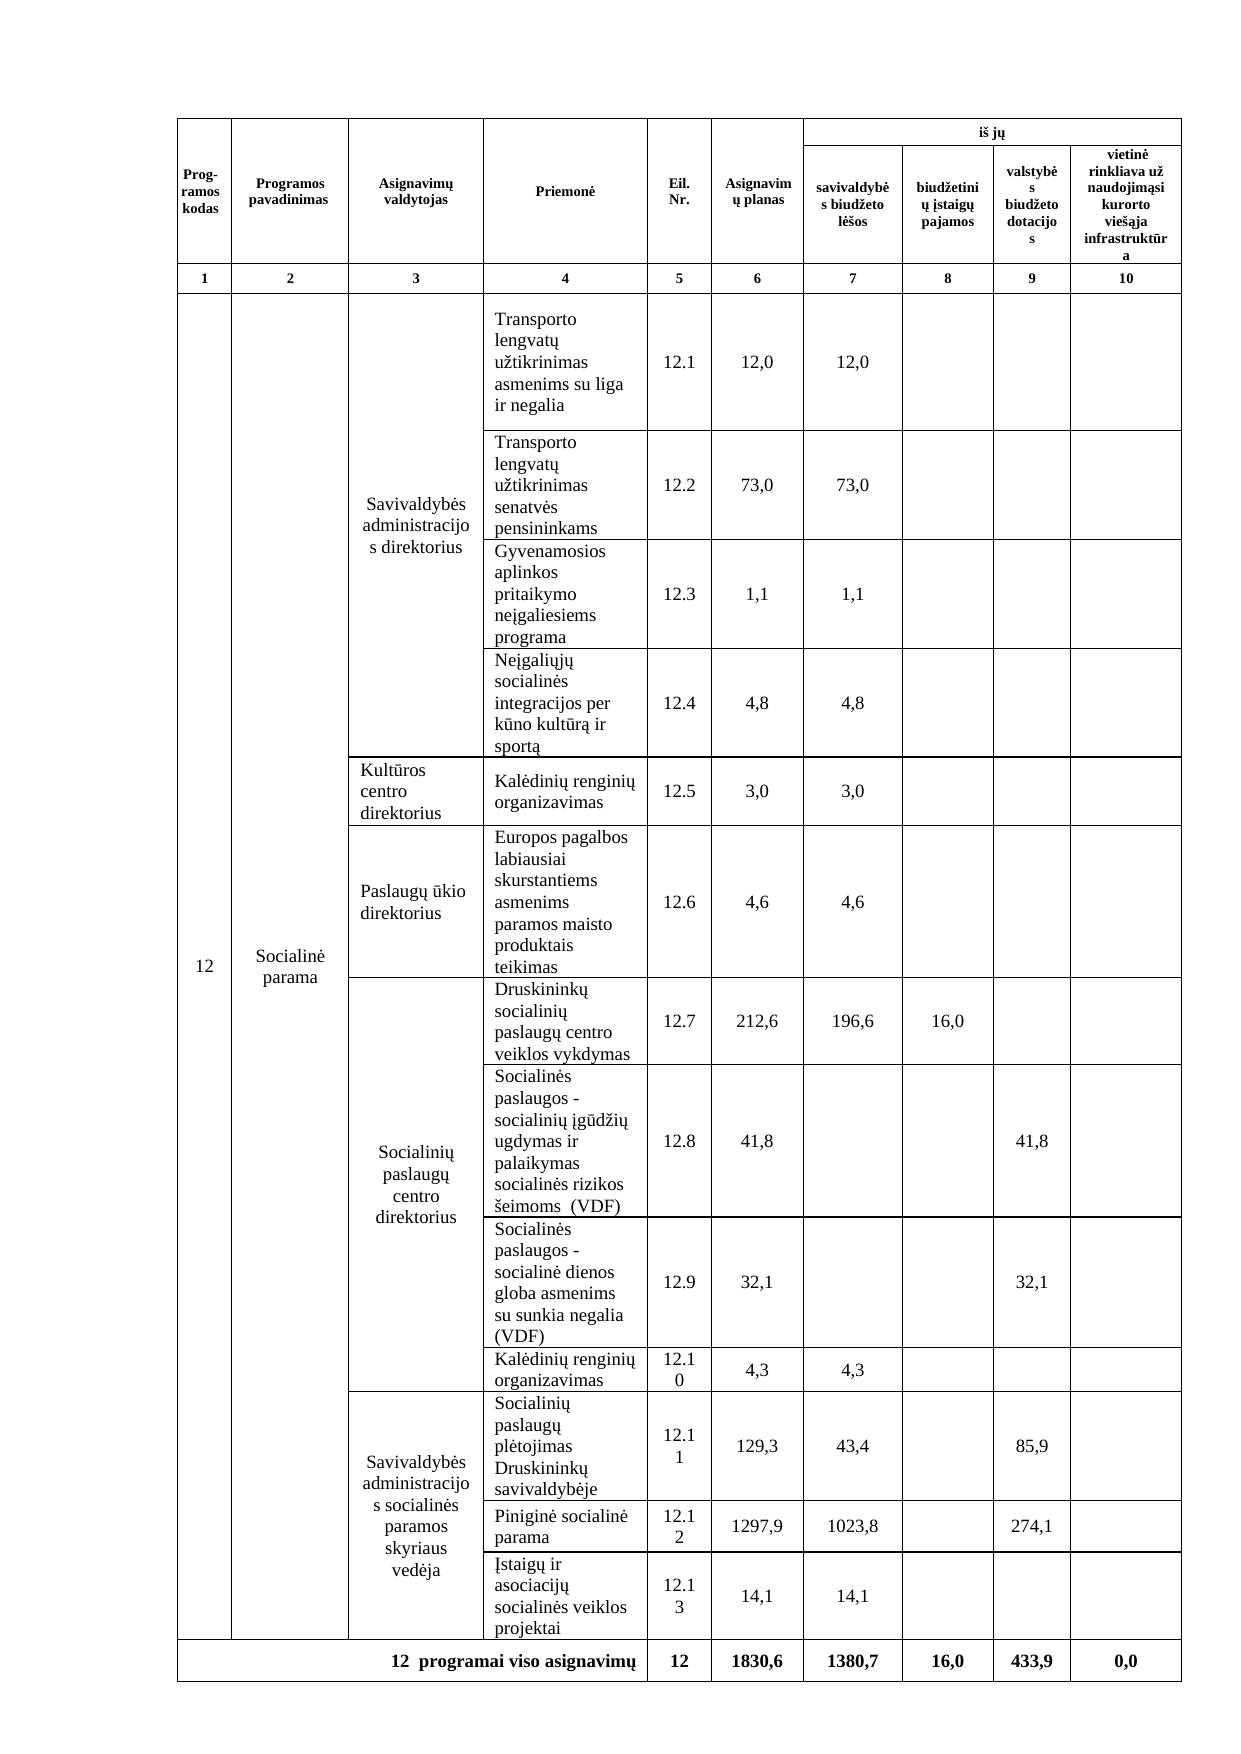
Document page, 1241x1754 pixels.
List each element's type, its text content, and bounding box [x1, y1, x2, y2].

table_cell [994, 540, 1070, 647]
table_cell biudžetinių įstaigų pajamos [903, 146, 993, 263]
table_cell [903, 1065, 993, 1216]
table_cell 12.12 [648, 1501, 711, 1551]
table_cell 41,8 [994, 1065, 1070, 1216]
table_cell [1071, 758, 1181, 825]
table_cell 14,1 [712, 1553, 803, 1639]
table_cell Įstaigų ir asociacijų socialinės veiklos projektai [484, 1553, 647, 1639]
table_cell [1071, 540, 1181, 647]
table_cell 12,0 [712, 294, 803, 430]
table_cell [903, 1218, 993, 1347]
table_cell savivaldybės biudžeto lėšos [804, 146, 902, 263]
table_cell [903, 1348, 993, 1391]
table_cell [1071, 294, 1181, 430]
table_cell Socialinių paslaugų centro direktorius [349, 978, 483, 1391]
table_cell [1071, 1218, 1181, 1347]
table_cell Socialinės paslaugos - socialinė dienos globa asmenims su sunkia negalia (VDF) [484, 1218, 647, 1347]
table_cell [994, 826, 1070, 977]
table_cell [1071, 1348, 1181, 1391]
table_cell 12.8 [648, 1065, 711, 1216]
table_cell Kalėdinių renginių organizavimas [484, 758, 647, 825]
table_cell 32,1 [712, 1218, 803, 1347]
table_cell 129,3 [712, 1392, 803, 1500]
table_header Asignavimų valdytojas [349, 119, 483, 263]
table_cell [804, 1065, 902, 1216]
table_cell 4,8 [804, 649, 902, 756]
table_header Eil. Nr. [648, 119, 711, 263]
table_cell 16,0 [903, 978, 993, 1064]
table_cell Socialinė parama [232, 294, 348, 1639]
table_cell 7 [804, 264, 902, 292]
table_cell Kultūros centro direktorius [349, 758, 483, 825]
table_cell 12.9 [648, 1218, 711, 1347]
table_cell 32,1 [994, 1218, 1070, 1347]
table_cell 73,0 [712, 431, 803, 539]
table_header Prog-ramos kodas [178, 119, 231, 263]
table_cell 1830,6 [712, 1640, 803, 1681]
table_cell 196,6 [804, 978, 902, 1064]
table_header Priemonė [484, 119, 647, 263]
table_cell 12.11 [648, 1392, 711, 1500]
table_cell valstybės biudžeto dotacijos [994, 146, 1070, 263]
table_cell Europos pagalbos labiausiai skurstantiems asmenims paramos maisto produktais teikimas [484, 826, 647, 977]
table_cell [903, 826, 993, 977]
table_cell 12.1 [648, 294, 711, 430]
table_cell 4,6 [712, 826, 803, 977]
table_cell vietinė rinkliava už naudojimąsi kurorto viešąja infrastruktūra [1071, 146, 1181, 263]
table_cell 12 [178, 294, 231, 1639]
table_cell 4,8 [712, 649, 803, 756]
table_cell Gyvenamosios aplinkos pritaikymo neįgaliesiems programa [484, 540, 647, 647]
table_cell Transporto lengvatų užtikrinimas asmenims su liga ir negalia [484, 294, 647, 430]
table_cell [903, 649, 993, 756]
table_cell 3,0 [712, 758, 803, 825]
table_header Asignavimų planas [712, 119, 803, 263]
table_cell 1297,9 [712, 1501, 803, 1551]
table_cell 12.5 [648, 758, 711, 825]
table_cell [903, 540, 993, 647]
table_cell Druskininkų socialinių paslaugų centro veiklos vykdymas [484, 978, 647, 1064]
table_cell 10 [1071, 264, 1181, 292]
table_cell 16,0 [903, 1640, 993, 1681]
table_cell 4 [484, 264, 647, 292]
table_cell 4,3 [712, 1348, 803, 1391]
table_cell 1380,7 [804, 1640, 902, 1681]
table_cell [1071, 1392, 1181, 1500]
table_cell 274,1 [994, 1501, 1070, 1551]
table_cell 212,6 [712, 978, 803, 1064]
table_cell [994, 431, 1070, 539]
table_cell 1,1 [804, 540, 902, 647]
table_cell Socialinės paslaugos - socialinių įgūdžių ugdymas ir palaikymas socialinės rizikos šeimoms (VDF) [484, 1065, 647, 1216]
table_cell 0,0 [1071, 1640, 1181, 1681]
table_cell [1071, 826, 1181, 977]
table_cell 2 [232, 264, 348, 292]
table_cell [1071, 1501, 1181, 1551]
table_cell [903, 1501, 993, 1551]
table_cell 12.2 [648, 431, 711, 539]
table_cell 12.13 [648, 1553, 711, 1639]
table_cell [1071, 978, 1181, 1064]
table_cell 12.7 [648, 978, 711, 1064]
table_cell [994, 1348, 1070, 1391]
table_cell 12 programai viso asignavimų [178, 1640, 647, 1681]
table_cell [804, 1218, 902, 1347]
table_cell 3 [349, 264, 483, 292]
table_cell 4,3 [804, 1348, 902, 1391]
table_header Programos pavadinimas [232, 119, 348, 263]
table_cell [994, 294, 1070, 430]
table_cell Savivaldybės administracijos direktorius [349, 294, 483, 756]
table_cell [994, 649, 1070, 756]
table_cell [903, 431, 993, 539]
table_cell 41,8 [712, 1065, 803, 1216]
table_cell 14,1 [804, 1553, 902, 1639]
table_cell Savivaldybės administracijos socialinės paramos skyriaus vedėja [349, 1392, 483, 1639]
table_cell [1071, 649, 1181, 756]
table_cell 1,1 [712, 540, 803, 647]
table_cell [903, 1553, 993, 1639]
table_cell 85,9 [994, 1392, 1070, 1500]
table_cell 3,0 [804, 758, 902, 825]
table_cell [1071, 431, 1181, 539]
table_header iš jų [804, 119, 1181, 145]
table_cell 43,4 [804, 1392, 902, 1500]
table_cell 433,9 [994, 1640, 1070, 1681]
table_cell 73,0 [804, 431, 902, 539]
table_cell 8 [903, 264, 993, 292]
table_cell [994, 758, 1070, 825]
table_cell Socialinių paslaugų plėtojimas Druskininkų savivaldybėje [484, 1392, 647, 1500]
table_cell 12.6 [648, 826, 711, 977]
table_cell 9 [994, 264, 1070, 292]
table_cell 1 [178, 264, 231, 292]
table_cell [903, 758, 993, 825]
table_cell 12.4 [648, 649, 711, 756]
table_cell 12.3 [648, 540, 711, 647]
table_cell 6 [712, 264, 803, 292]
table_cell Neįgaliųjų socialinės integracijos per kūno kultūrą ir sportą [484, 649, 647, 756]
table_cell [903, 1392, 993, 1500]
table_cell 1023,8 [804, 1501, 902, 1551]
table_cell [1071, 1065, 1181, 1216]
table_cell Kalėdinių renginių organizavimas [484, 1348, 647, 1391]
table_cell 12.10 [648, 1348, 711, 1391]
table_cell [994, 1553, 1070, 1639]
table_cell Transporto lengvatų užtikrinimas senatvės pensininkams [484, 431, 647, 539]
table_cell [903, 294, 993, 430]
table_cell 12,0 [804, 294, 902, 430]
table_cell [994, 978, 1070, 1064]
table_cell [1071, 1553, 1181, 1639]
table_cell Paslaugų ūkio direktorius [349, 826, 483, 977]
table_cell 5 [648, 264, 711, 292]
table_cell 12 [648, 1640, 711, 1681]
table_cell Piniginė socialinė parama [484, 1501, 647, 1551]
table_cell 4,6 [804, 826, 902, 977]
